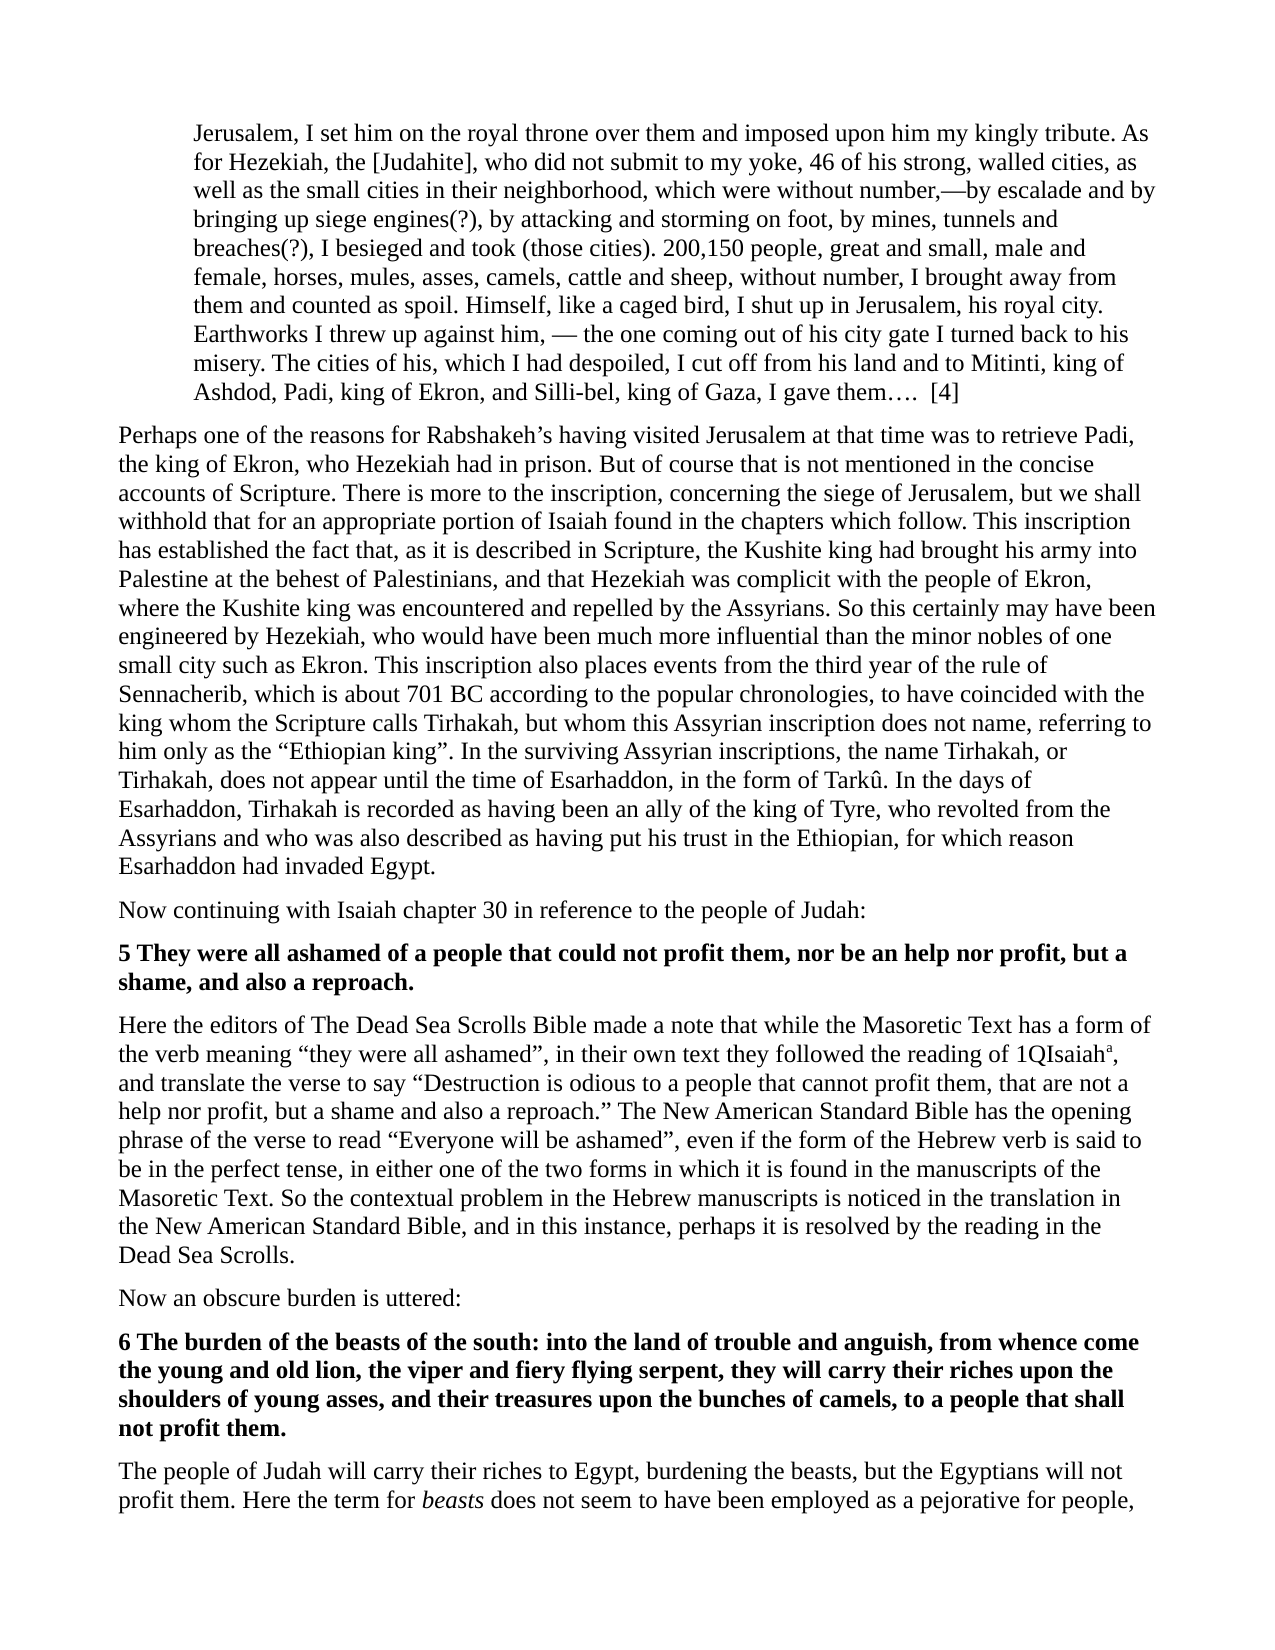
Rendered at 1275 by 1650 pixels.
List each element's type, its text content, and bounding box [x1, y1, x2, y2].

text Here the editors of The Dead Sea Scrolls Bible made a note that while the Masoretic Text has a form of the verb meaning “they were all ashamed”, in their own text they followed the reading of 1QIsaiaha, and translate the verse to say “Destruction is odious to a people that cannot profit them, that are not a help nor profit, but a shame and also a reproach.” The New American Standard Bible has the opening phrase of the verse to read “Everyone will be ashamed”, even if the form of the Hebrew verb is said to be in the perfect tense, in either one of the two forms in which it is found in the manuscripts of the Masoretic Text. So the contextual problem in the Hebrew manuscripts is noticed in the translation in the New American Standard Bible, and in this instance, perhaps it is resolved by the reading in the Dead Sea Scrolls. [118, 1010, 1157, 1269]
text Jerusalem, I set him on the royal throne over them and imposed upon him my kingly tribute. As for Hezekiah, the [Judahite], who did not submit to my yoke, 46 of his strong, walled cities, as well as the small cities in their neighborhood, which were without number,—by escalade and by bringing up siege engines(?), by attacking and storming on foot, by mines, tunnels and breaches(?), I besieged and took (those cities). 200,150 people, great and small, male and female, horses, mules, asses, camels, cattle and sheep, without number, I brought away from them and counted as spoil. Himself, like a caged bird, I shut up in Jerusalem, his royal city. Earthworks I threw up against him, — the one coming out of his city gate I turned back to his misery. The cities of his, which I had despoiled, I cut off from his land and to Mitinti, king of Ashdod, Padi, king of Ekron, and Silli-bel, king of Gaza, I gave them…. [4] [193, 118, 1157, 406]
text Now an obscure burden is uttered: [118, 1283, 1157, 1312]
text 5 They were all ashamed of a people that could not profit them, nor be an help nor profit, but a shame, and also a reproach. [118, 938, 1157, 996]
text 6 The burden of the beasts of the south: into the land of trouble and anguish, from whence come the young and old lion, the viper and fiery flying serpent, they will carry their riches upon the shoulders of young asses, and their treasures upon the bunches of camels, to a people that shall not profit them. [118, 1327, 1157, 1442]
text Now continuing with Isaiah chapter 30 in reference to the people of Judah: [118, 895, 1157, 923]
text The people of Judah will carry their riches to Egypt, burdening the beasts, but the Egyptians will not profit them. Here the term for beasts does not seem to have been employed as a pejorative for people, even if that reading is plausible in this historical context, speaking of either Arabs or Nubians, and even Adamic men alienated from God can be beasts in that sense. But rather, it seems that here the common beasts are portrayed as being troubled by the flight of the Judaeans to the South. The Hebrew word is בהמת or behemah (# 929) and that is the common term for beasts of burden, or cattle, so here in the Septuagint it was translated with the plural form of τετράπους or tetrapous, which is a four-footed animal. It is quite certain that Yahweh God has more concern for His creatures than He has for bastards. Now the reference to “a people that shall not profit them” is clarified: [118, 1456, 1157, 1514]
text Perhaps one of the reasons for Rabshakeh’s having visited Jerusalem at that time was to retrieve Padi, the king of Ekron, who Hezekiah had in prison. But of course that is not mentioned in the concise accounts of Scripture. There is more to the inscription, concerning the siege of Jerusalem, but we shall withhold that for an appropriate portion of Isaiah found in the chapters which follow. This inscription has established the fact that, as it is described in Scripture, the Kushite king had brought his army into Palestine at the behest of Palestinians, and that Hezekiah was complicit with the people of Ekron, where the Kushite king was encountered and repelled by the Assyrians. So this certainly may have been engineered by Hezekiah, who would have been much more influential than the minor nobles of one small city such as Ekron. This inscription also places events from the third year of the rule of Sennacherib, which is about 701 BC according to the popular chronologies, to have coincided with the king whom the Scripture calls Tirhakah, but whom this Assyrian inscription does not name, referring to him only as the “Ethiopian king”. In the surviving Assyrian inscriptions, the name Tirhakah, or Tirhakah, does not appear until the time of Esarhaddon, in the form of Tarkû. In the days of Esarhaddon, Tirhakah is recorded as having been an ally of the king of Tyre, who revolted from the Assyrians and who was also described as having put his trust in the Ethiopian, for which reason Esarhaddon had invaded Egypt. [118, 420, 1157, 880]
